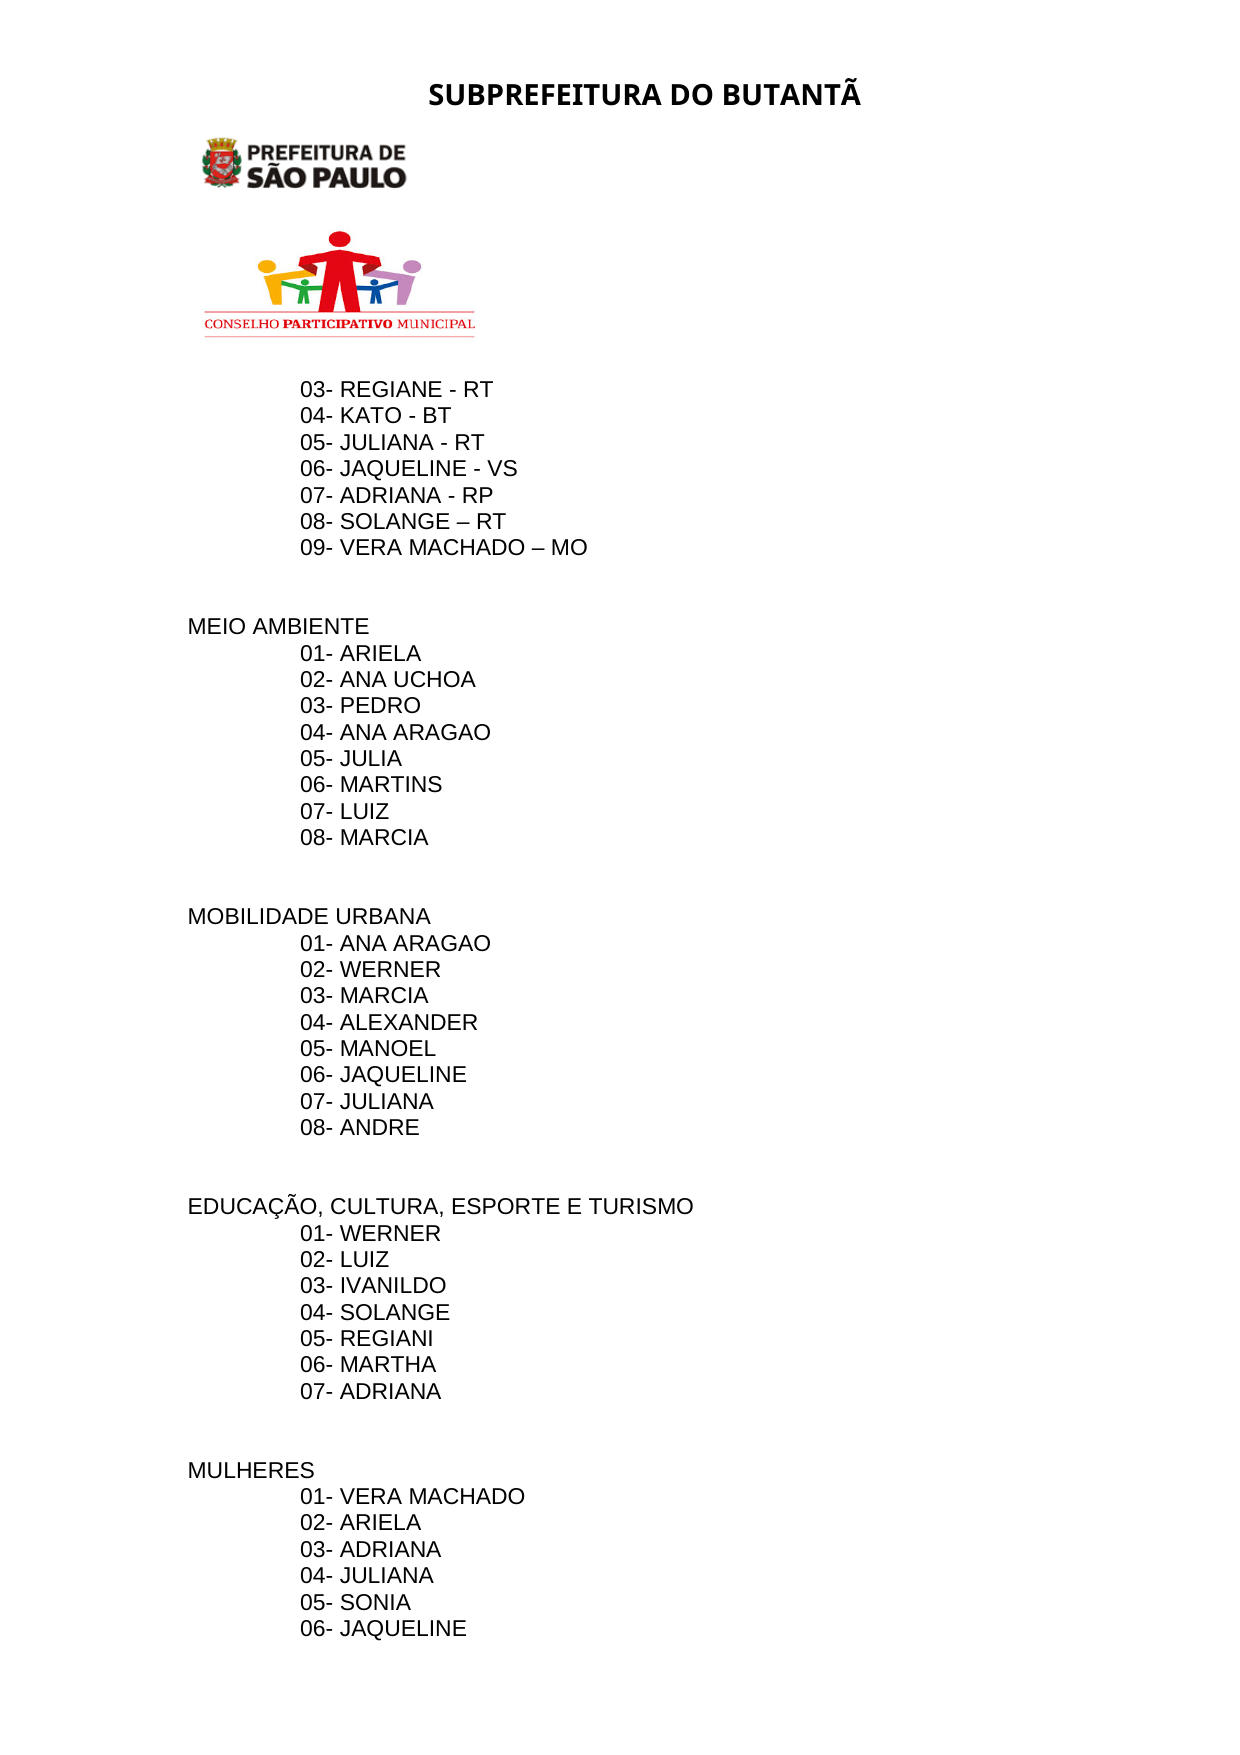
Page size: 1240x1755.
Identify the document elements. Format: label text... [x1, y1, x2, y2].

list MARCIA [300, 824, 1052, 851]
list MARCIA [300, 982, 1052, 1009]
list ANA ARAGAO [300, 719, 1052, 745]
list VERA MACHADO – MO [300, 534, 1052, 561]
list ADRIANA [300, 1378, 1052, 1404]
list JULIANA - RT [300, 429, 1052, 455]
list ARIELA [300, 640, 1052, 666]
text MOBILIDADE URBANA [187, 903, 1052, 929]
list ANA ARAGAO [300, 929, 1052, 956]
list WERNER [300, 1219, 1052, 1246]
list SONIA [300, 1588, 1052, 1615]
list WERNER [300, 956, 1052, 982]
list JAQUELINE - VS [300, 455, 1052, 482]
text EDUCAÇÃO, CULTURA, ESPORTE E TURISMO [187, 1193, 1052, 1219]
list JAQUELINE [300, 1061, 1052, 1088]
list ARIELA [300, 1509, 1052, 1536]
list JULIANA [300, 1088, 1052, 1114]
list ANDRE [300, 1114, 1052, 1140]
list JAQUELINE [300, 1615, 1052, 1641]
list IVANILDO [300, 1272, 1052, 1298]
list JULIA [300, 745, 1052, 771]
list MARTINS [300, 771, 1052, 798]
list REGIANI [300, 1325, 1052, 1351]
list VERA MACHADO [300, 1483, 1052, 1509]
list JULIANA [300, 1562, 1052, 1588]
list MANOEL [300, 1035, 1052, 1061]
list ADRIANA [300, 1536, 1052, 1562]
text MULHERES [187, 1457, 1052, 1483]
list SOLANGE – RT [300, 508, 1052, 534]
list ALEXANDER [300, 1009, 1052, 1035]
list MARTHA [300, 1351, 1052, 1378]
list SOLANGE [300, 1298, 1052, 1325]
list ANA UCHOA [300, 666, 1052, 692]
list KATO - BT [300, 402, 1052, 429]
list LUIZ [300, 1246, 1052, 1272]
list PEDRO [300, 692, 1052, 719]
text MEIO AMBIENTE [187, 613, 1052, 640]
list REGIANE - RT [300, 376, 1052, 402]
list ADRIANA - RP [300, 482, 1052, 508]
list LUIZ [300, 798, 1052, 824]
